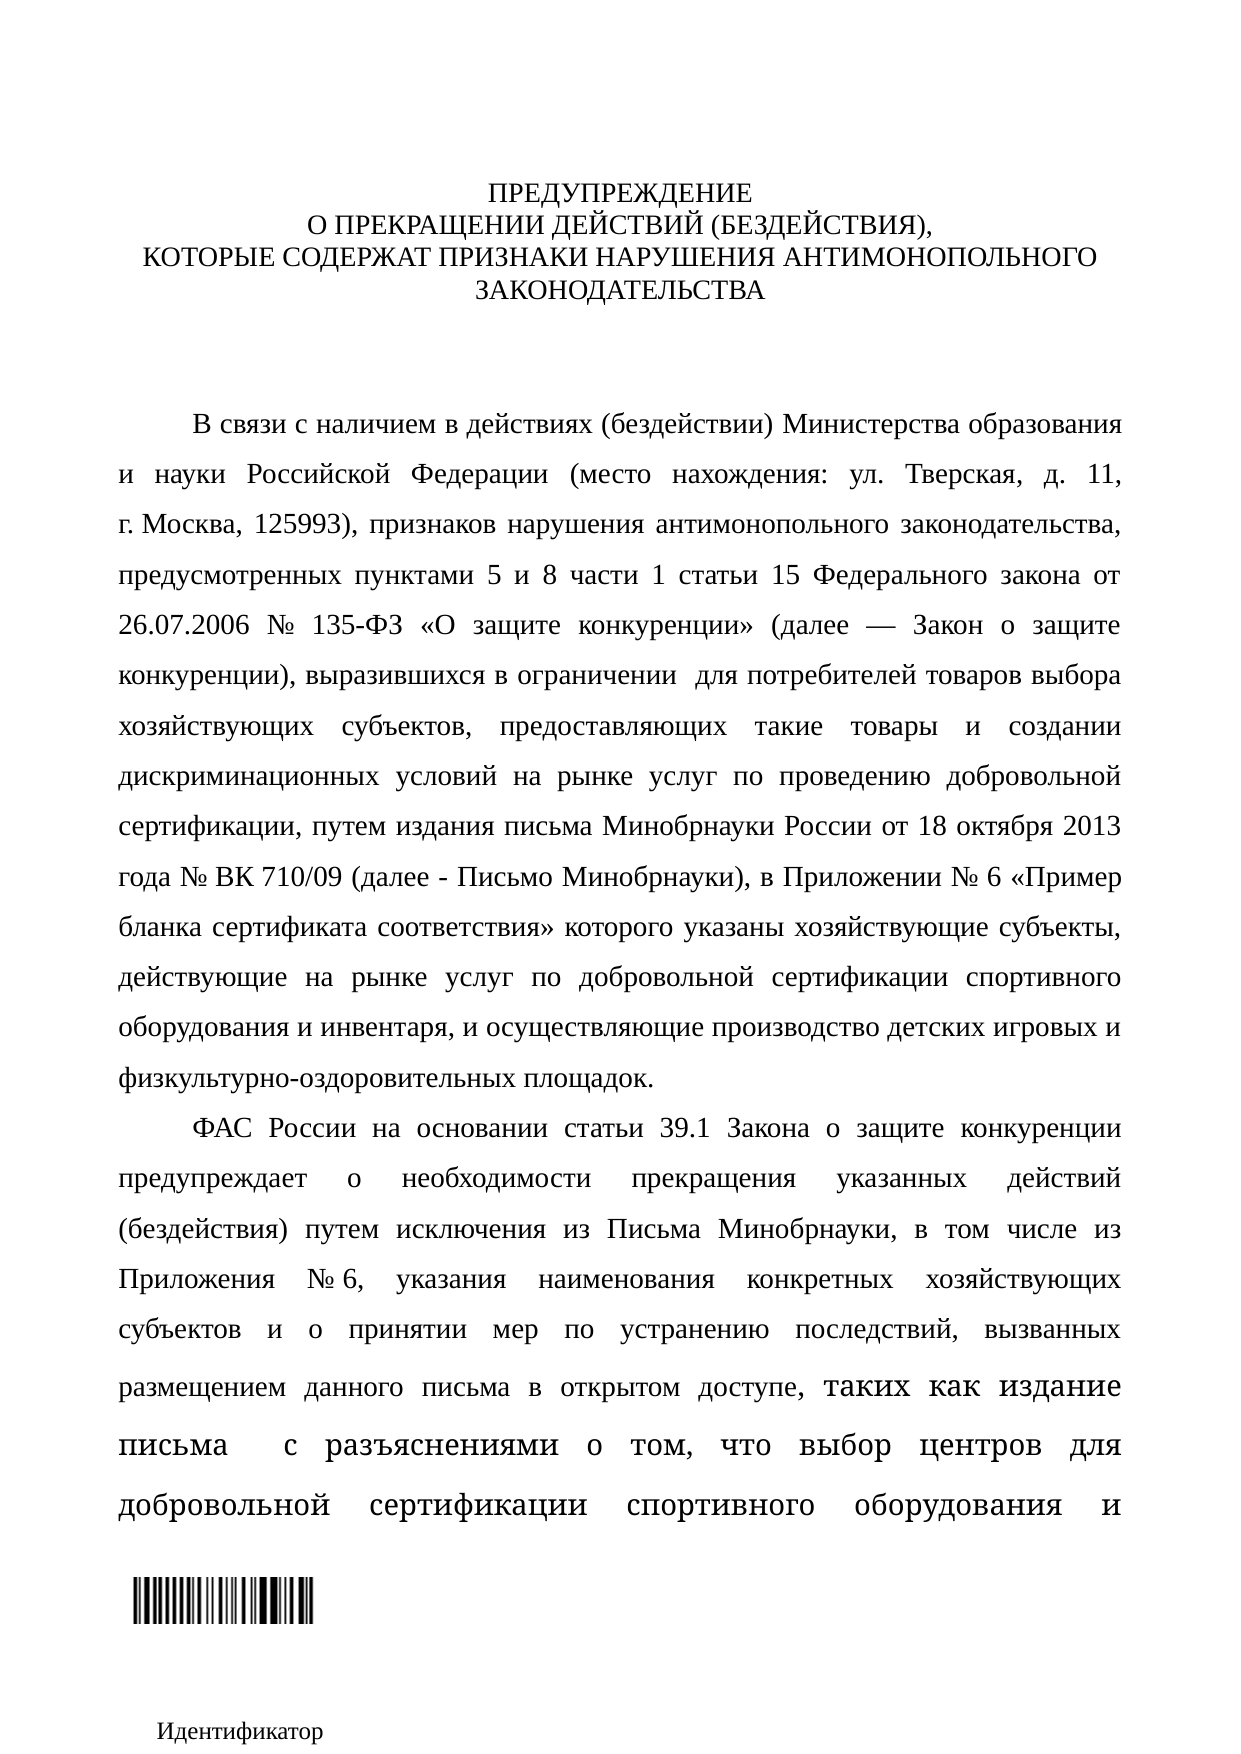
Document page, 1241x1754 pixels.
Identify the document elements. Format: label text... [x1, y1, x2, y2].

text В связи с наличием в действиях (бездействии) Министерства образования и науки Российской Федерации (место нахождения: ул. Тверская, д. 11, г. Москва, 125993), признаков нарушения антимонопольного законодательства, предусмотренных пунктами 5 и 8 части 1 статьи 15 Федерального закона от 26.07.2006 № 135-ФЗ «О защите конкуренции» (далее — Закон о защите конкуренции), выразившихся в ограничении для потребителей товаров выбора хозяйствующих субъектов, предоставляющих такие товары и создании дискриминационных условий на рынке услуг по проведению добровольной сертификации, путем издания письма Минобрнауки России от 18 октября 2013 года № ВК 710/09 (далее - Письмо Минобрнауки), в Приложении № 6 «Пример бланка сертификата соответствия» которого указаны хозяйствующие субъекты, действующие на рынке услуг по добровольной сертификации спортивного оборудования и инвентаря, и осуществляющие производство детских игровых и физкультурно-оздоровительных площадок. [118, 406, 1122, 1093]
text ФАС России на основании статьи 39.1 Закона о защите конкуренции предупреждает о необходимости прекращения указанных действий (бездействия) путем исключения из Письма Минобрнауки, в том числе из Приложения № 6, указания наименования конкретных хозяйствующих субъектов и о принятии мер по устранению последствий, вызванных размещением данного письма в открытом доступе, таких как издание письма с разъяснениями о том, что выбор центров для добровольной сертификации спортивного оборудования и [118, 1110, 1122, 1523]
text КОТОРЫЕ СОДЕРЖАТ ПРИЗНАКИ НАРУШЕНИЯ АНТИМОНОПОЛЬНОГО ЗАКОНОДАТЕЛЬСТВА [118, 240, 1122, 305]
picture [118, 1577, 331, 1624]
text ПРЕДУПРЕЖДЕНИЕ [118, 176, 1122, 208]
text О ПРЕКРАЩЕНИИ ДЕЙСТВИЙ (БЕЗДЕЙСТВИЯ), [118, 208, 1122, 240]
